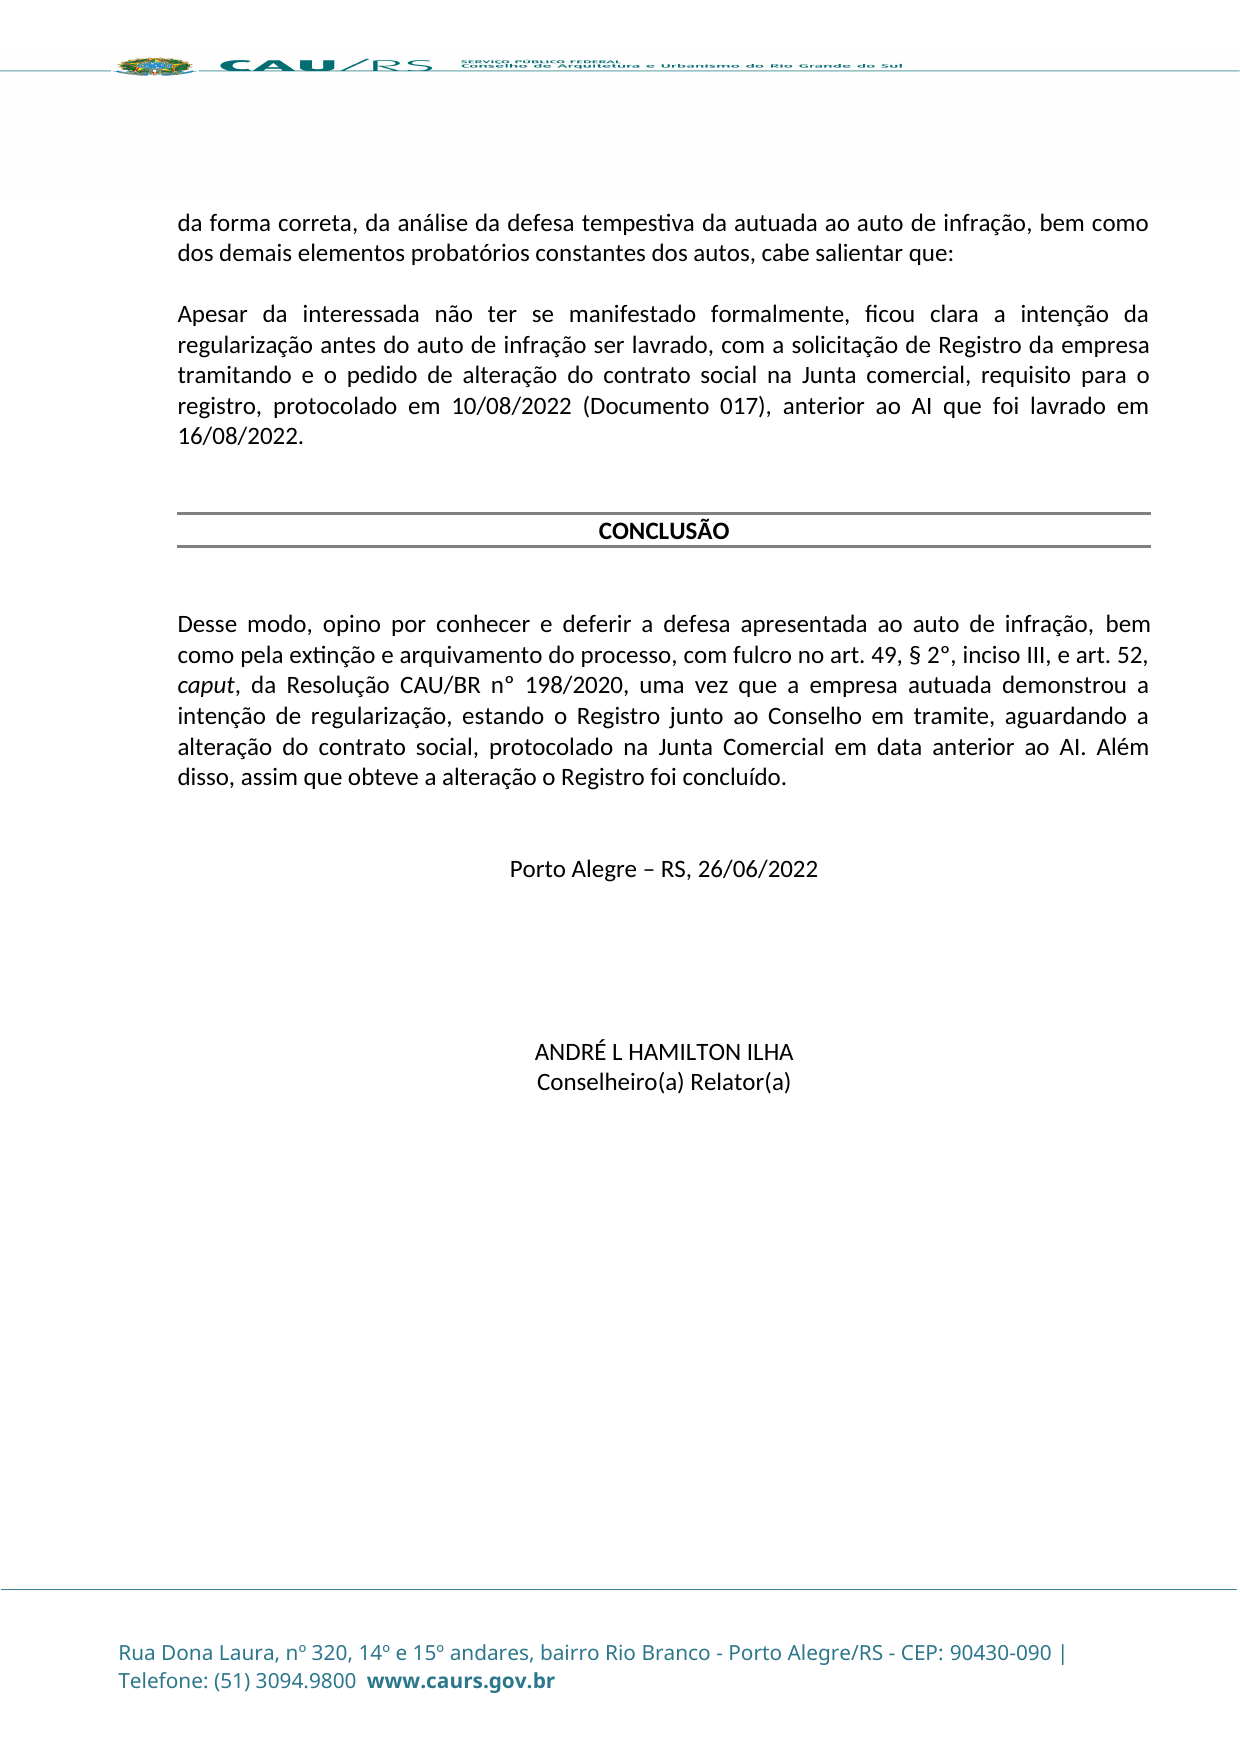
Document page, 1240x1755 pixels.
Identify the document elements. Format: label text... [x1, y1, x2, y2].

text ANDRÉ L HAMILTON ILHA [177, 1036, 1151, 1066]
text Conselheiro(a) Relator(a) [177, 1066, 1151, 1097]
text Desse modo, opino por conhecer e deferir a defesa apresentada ao auto de infração, bem como pela extinção e arquivamento do processo, com fulcro no art. 49, § 2º, inciso III, e art. 52, caput, da Resolução CAU/BR nº 198/2020, uma vez que a empresa autuada demonstrou a intenção de regularização, estando o Registro junto ao Conselho em tramite, aguardando a alteração do contrato social, protocolado na Junta Comercial em data anterior ao AI. Além disso, assim que obteve a alteração o Registro foi concluído. [177, 609, 1151, 792]
table_header CONCLUSÃO [177, 515, 1151, 544]
text Apesar da interessada não ter se manifestado formalmente, ficou clara a intenção da regularização antes do auto de infração ser lavrado, com a solicitação de Registro da empresa tramitando e o pedido de alteração do contrato social na Junta comercial, requisito para o registro, protocolado em 10/08/2022 (Documento 017), anterior ao AI que foi lavrado em 16/08/2022. [177, 298, 1151, 451]
text Porto Alegre – RS, 26/06/2022 [177, 853, 1151, 883]
text da forma correta, da análise da defesa tempestiva da autuada ao auto de infração, bem como dos demais elementos probatórios constantes dos autos, cabe salientar que: [177, 207, 1151, 268]
